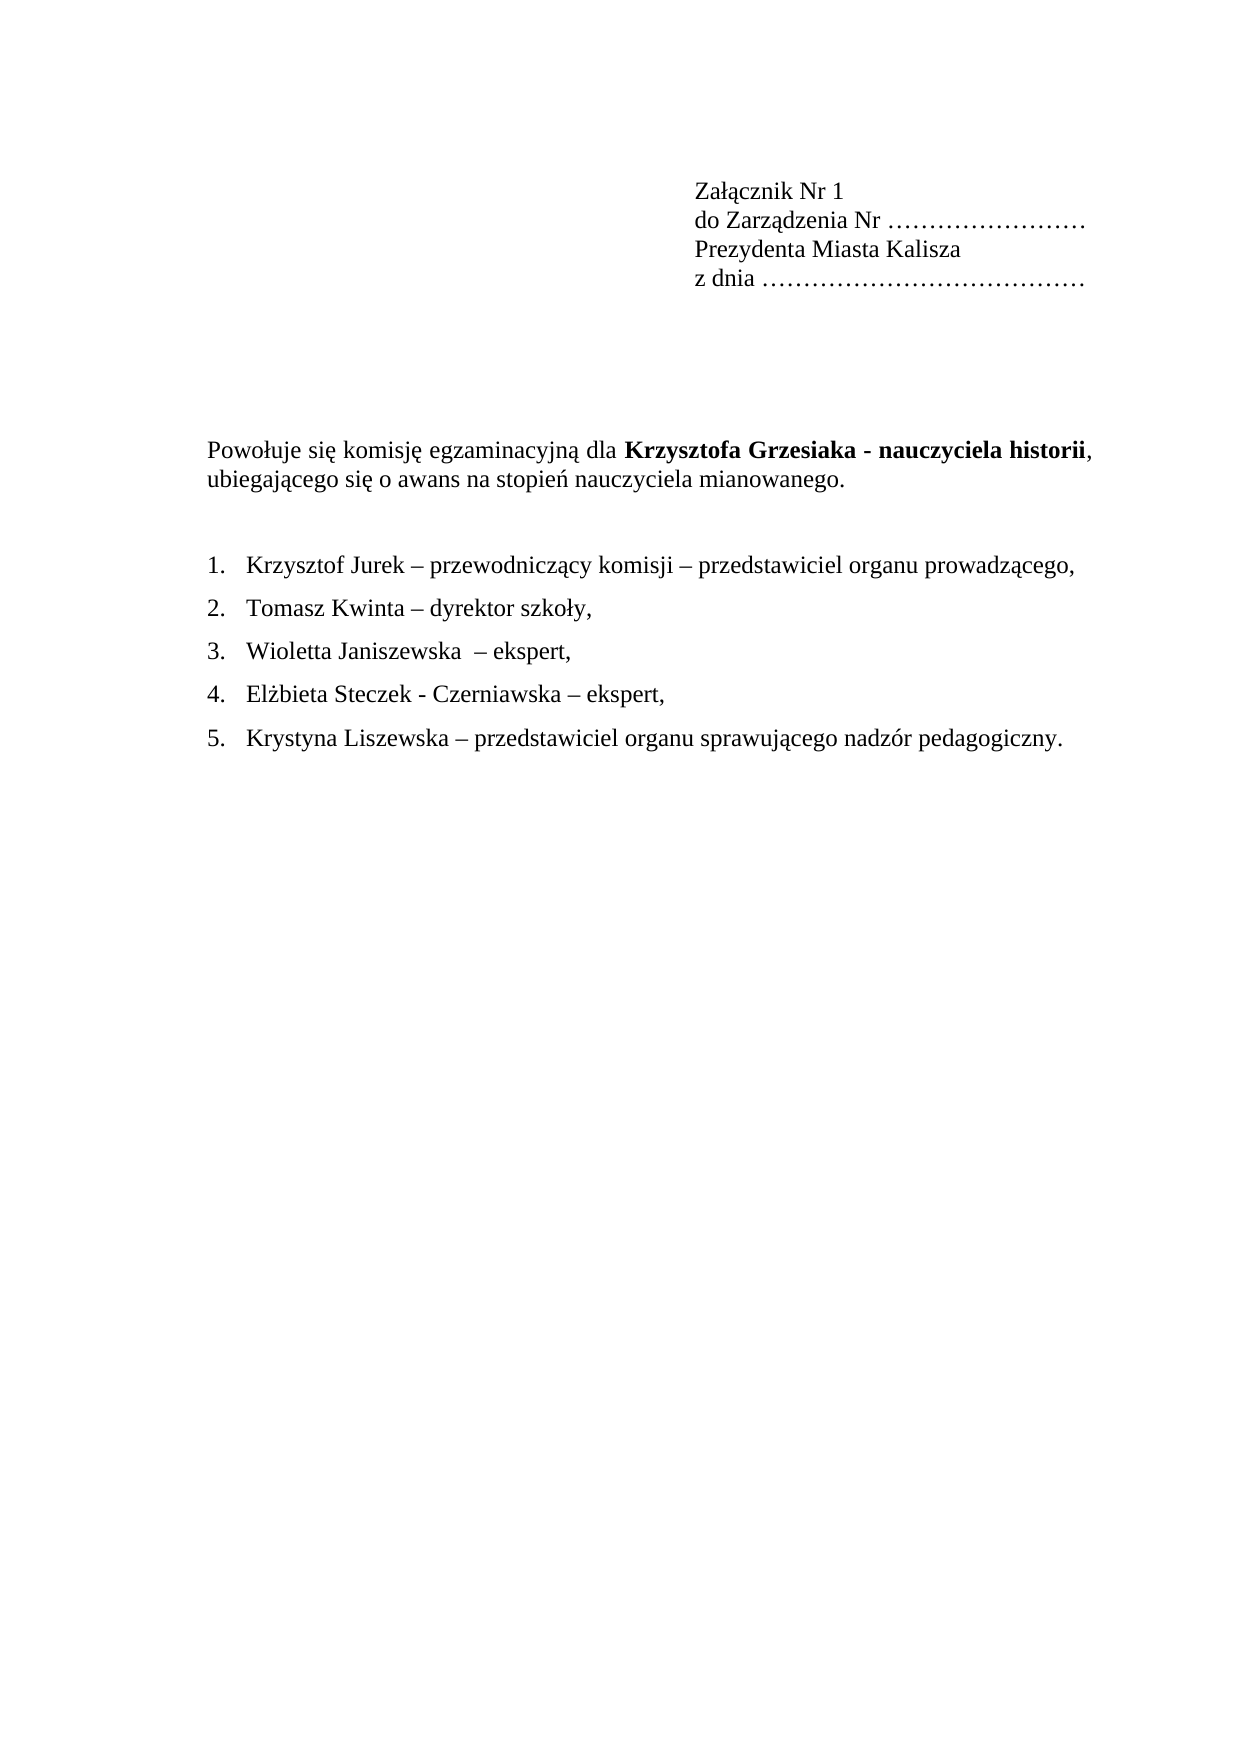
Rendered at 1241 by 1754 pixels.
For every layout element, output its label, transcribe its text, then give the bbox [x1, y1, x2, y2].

list Krzysztof Jurek – przewodniczący komisji – przedstawiciel organu prowadzącego, [207, 550, 1092, 579]
list Tomasz Kwinta – dyrektor szkoły, [207, 593, 1092, 622]
list Wioletta Janiszewska – ekspert, [207, 636, 1092, 665]
text Załącznik Nr 1 [207, 176, 1092, 205]
list Elżbieta Steczek - Czerniawska – ekspert, [207, 679, 1092, 708]
text Prezydenta Miasta Kalisza [207, 234, 1092, 263]
text Powołuje się komisję egzaminacyjną dla Krzysztofa Grzesiaka - nauczyciela historii, ubiegającego się o awans na stopień nauczyciela mianowanego. [207, 435, 1092, 493]
list Krystyna Liszewska – przedstawiciel organu sprawującego nadzór pedagogiczny. [207, 723, 1092, 751]
text do Zarządzenia Nr …………………… [207, 205, 1092, 234]
text z dnia ………………………………… [207, 263, 1092, 291]
